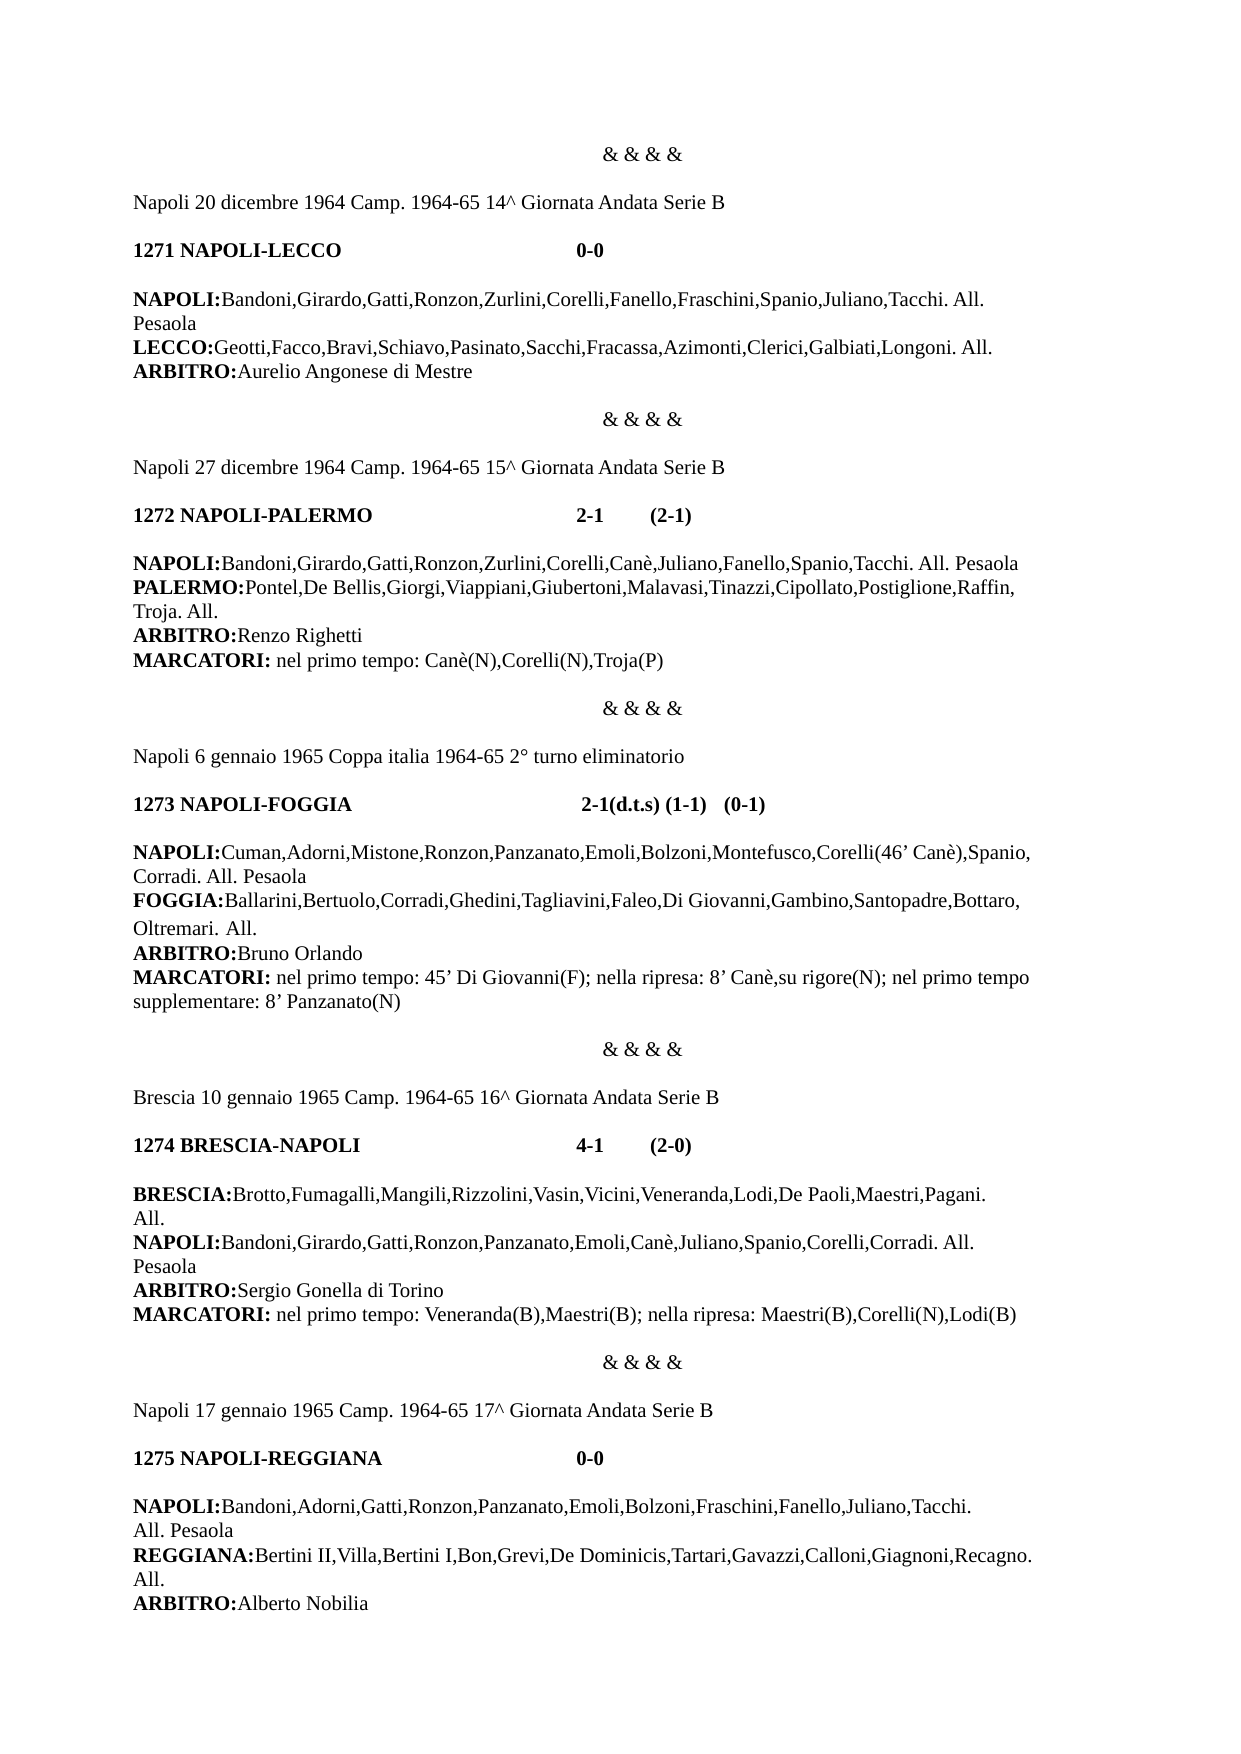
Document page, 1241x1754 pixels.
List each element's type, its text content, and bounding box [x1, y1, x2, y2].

text PALERMO:Pontel,De Bellis,Giorgi,Viappiani,Giubertoni,Malavasi,Tinazzi,Cipollato,Postiglione,Raffin, [133, 575, 1152, 599]
text & & & & [133, 407, 1152, 431]
text All. Pesaola [133, 1518, 1152, 1542]
text ARBITRO:Alberto Nobilia [133, 1591, 1152, 1615]
text 1273 NAPOLI-FOGGIA 2-1(d.t.s) (1-1) (0-1) [133, 792, 1152, 816]
text REGGIANA:Bertini II,Villa,Bertini I,Bon,Grevi,De Dominicis,Tartari,Gavazzi,Calloni,Giagnoni,Recagno. [133, 1542, 1152, 1567]
text All. [133, 1567, 1152, 1591]
text 1271 NAPOLI-LECCO 0-0 [133, 238, 1152, 262]
text Pesaola [133, 311, 1152, 335]
text ARBITRO:Renzo Righetti [133, 623, 1152, 647]
text supplementare: 8’ Panzanato(N) [133, 989, 1152, 1013]
text Napoli 6 gennaio 1965 Coppa italia 1964-65 2° turno eliminatorio [133, 744, 1152, 768]
text NAPOLI:Bandoni,Girardo,Gatti,Ronzon,Zurlini,Corelli,Canè,Juliano,Fanello,Spanio,Tacchi. All. Pesaola [133, 551, 1152, 575]
text NAPOLI:Bandoni,Adorni,Gatti,Ronzon,Panzanato,Emoli,Bolzoni,Fraschini,Fanello,Juliano,Tacchi. [133, 1494, 1152, 1518]
text 1275 NAPOLI-REGGIANA 0-0 [133, 1446, 1152, 1470]
text Napoli 27 dicembre 1964 Camp. 1964-65 15^ Giornata Andata Serie B [133, 455, 1152, 479]
text LECCO:Geotti,Facco,Bravi,Schiavo,Pasinato,Sacchi,Fracassa,Azimonti,Clerici,Galbiati,Longoni. All. [133, 335, 1152, 359]
text BRESCIA:Brotto,Fumagalli,Mangili,Rizzolini,Vasin,Vicini,Veneranda,Lodi,De Paoli,Maestri,Pagani. [133, 1182, 1152, 1206]
text ARBITRO:Sergio Gonella di Torino [133, 1278, 1152, 1302]
text & & & & [133, 1037, 1152, 1061]
text 1272 NAPOLI-PALERMO 2-1 (2-1) [133, 503, 1152, 527]
text Oltremari. All. [133, 912, 1152, 941]
text ARBITRO:Aurelio Angonese di Mestre [133, 359, 1152, 383]
text NAPOLI:Cuman,Adorni,Mistone,Ronzon,Panzanato,Emoli,Bolzoni,Montefusco,Corelli(46’ Canè),Spanio, [133, 840, 1152, 864]
text ARBITRO:Bruno Orlando [133, 941, 1152, 965]
text MARCATORI: nel primo tempo: 45’ Di Giovanni(F); nella ripresa: 8’ Canè,su rigore(N); nel primo tempo [133, 965, 1152, 989]
text 1274 BRESCIA-NAPOLI 4-1 (2-0) [133, 1133, 1152, 1157]
text Napoli 20 dicembre 1964 Camp. 1964-65 14^ Giornata Andata Serie B [133, 190, 1152, 214]
text MARCATORI: nel primo tempo: Canè(N),Corelli(N),Troja(P) [133, 647, 1152, 672]
text Corradi. All. Pesaola [133, 864, 1152, 888]
text FOGGIA:Ballarini,Bertuolo,Corradi,Ghedini,Tagliavini,Faleo,Di Giovanni,Gambino,Santopadre,Bottaro, [133, 888, 1152, 912]
text Napoli 17 gennaio 1965 Camp. 1964-65 17^ Giornata Andata Serie B [133, 1398, 1152, 1422]
text All. [133, 1206, 1152, 1230]
text MARCATORI: nel primo tempo: Veneranda(B),Maestri(B); nella ripresa: Maestri(B),Corelli(N),Lodi(B) [133, 1302, 1152, 1326]
text Troja. All. [133, 599, 1152, 623]
text & & & & [133, 142, 1152, 166]
text & & & & [133, 1350, 1152, 1374]
text NAPOLI:Bandoni,Girardo,Gatti,Ronzon,Zurlini,Corelli,Fanello,Fraschini,Spanio,Juliano,Tacchi. All. [133, 287, 1152, 311]
text & & & & [133, 696, 1152, 720]
text NAPOLI:Bandoni,Girardo,Gatti,Ronzon,Panzanato,Emoli,Canè,Juliano,Spanio,Corelli,Corradi. All. [133, 1230, 1152, 1254]
text Pesaola [133, 1254, 1152, 1278]
text Brescia 10 gennaio 1965 Camp. 1964-65 16^ Giornata Andata Serie B [133, 1085, 1152, 1109]
